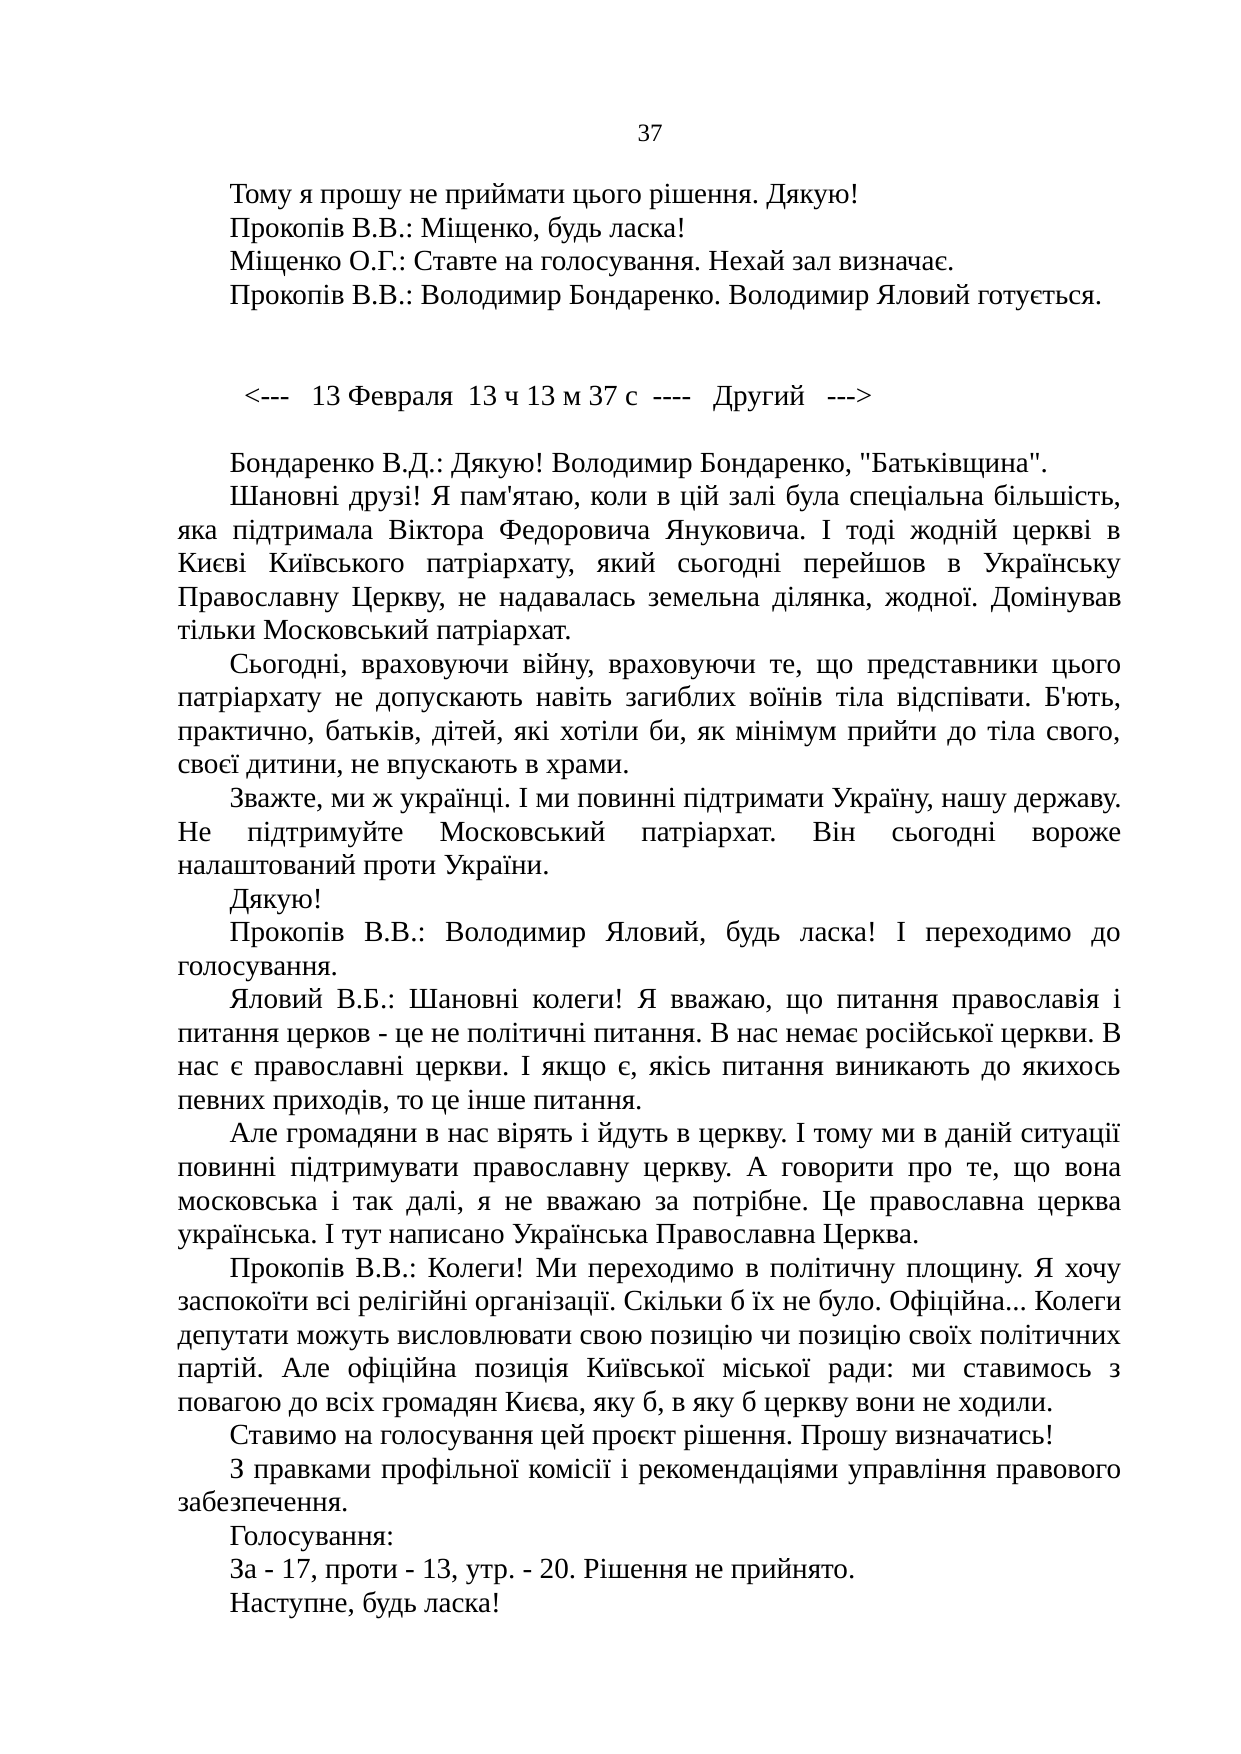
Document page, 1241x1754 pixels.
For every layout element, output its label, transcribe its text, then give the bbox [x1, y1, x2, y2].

text Яловий В.Б.: Шановні колеги! Я вважаю, що питання православія і питання церков - це не політичні питання. В нас немає російської церкви. В нас є православні церкви. І якщо є, якісь питання виникають до якихось певних приходів, то це інше питання. [177, 981, 1122, 1116]
text З правками профільної комісії і рекомендаціями управління правового забезпечення. [177, 1451, 1122, 1518]
text <--- 13 Февраля 13 ч 13 м 37 с ---- Другий ---> [177, 378, 1122, 411]
text Сьогодні, враховуючи війну, враховуючи те, що представники цього патріархату не допускають навіть загиблих воїнів тіла відспівати. Б'ють, практично, батьків, дітей, які хотіли би, як мінімум прийти до тіла свого, своєї дитини, не впускають в храми. [177, 646, 1122, 780]
text Бондаренко В.Д.: Дякую! Володимир Бондаренко, "Батьківщина". [177, 445, 1122, 478]
text Наступне, будь ласка! [177, 1585, 1122, 1619]
text Міщенко О.Г.: Ставте на голосування. Нехай зал визначає. [177, 243, 1122, 277]
text Голосування: [177, 1518, 1122, 1552]
text Прокопів В.В.: Володимир Бондаренко. Володимир Яловий готується. [177, 277, 1122, 311]
text Ставимо на голосування цей проєкт рішення. Прошу визначатись! [177, 1417, 1122, 1451]
text Дякую! [177, 881, 1122, 914]
text Зважте, ми ж українці. І ми повинні підтримати Україну, нашу державу. Не підтримуйте Московський патріархат. Він сьогодні вороже налаштований проти України. [177, 780, 1122, 881]
text Прокопів В.В.: Володимир Яловий, будь ласка! І переходимо до голосування. [177, 914, 1122, 981]
text За - 17, проти - 13, утр. - 20. Рішення не прийнято. [177, 1552, 1122, 1585]
text Але громадяни в нас вірять і йдуть в церкву. І тому ми в даній ситуації повинні підтримувати православну церкву. А говорити про те, що вона московська і так далі, я не вважаю за потрібне. Це православна церква українська. І тут написано Українська Православна Церква. [177, 1116, 1122, 1250]
text Прокопів В.В.: Міщенко, будь ласка! [177, 210, 1122, 243]
text Прокопів В.В.: Колеги! Ми переходимо в політичну площину. Я хочу заспокоїти всі релігійні організації. Скільки б їх не було. Офіційна... Колеги депутати можуть висловлювати свою позицію чи позицію своїх політичних партій. Але офіційна позиція Київської міської ради: ми ставимось з повагою до всіх громадян Києва, яку б, в яку б церкву вони не ходили. [177, 1250, 1122, 1417]
text Тому я прошу не приймати цього рішення. Дякую! [177, 176, 1122, 210]
text Шановні друзі! Я пам'ятаю, коли в цій залі була спеціальна більшість, яка підтримала Віктора Федоровича Януковича. І тоді жодній церкві в Києві Київського патріархату, який сьогодні перейшов в Українську Православну Церкву, не надавалась земельна ділянка, жодної. Домінував тільки Московський патріархат. [177, 478, 1122, 646]
